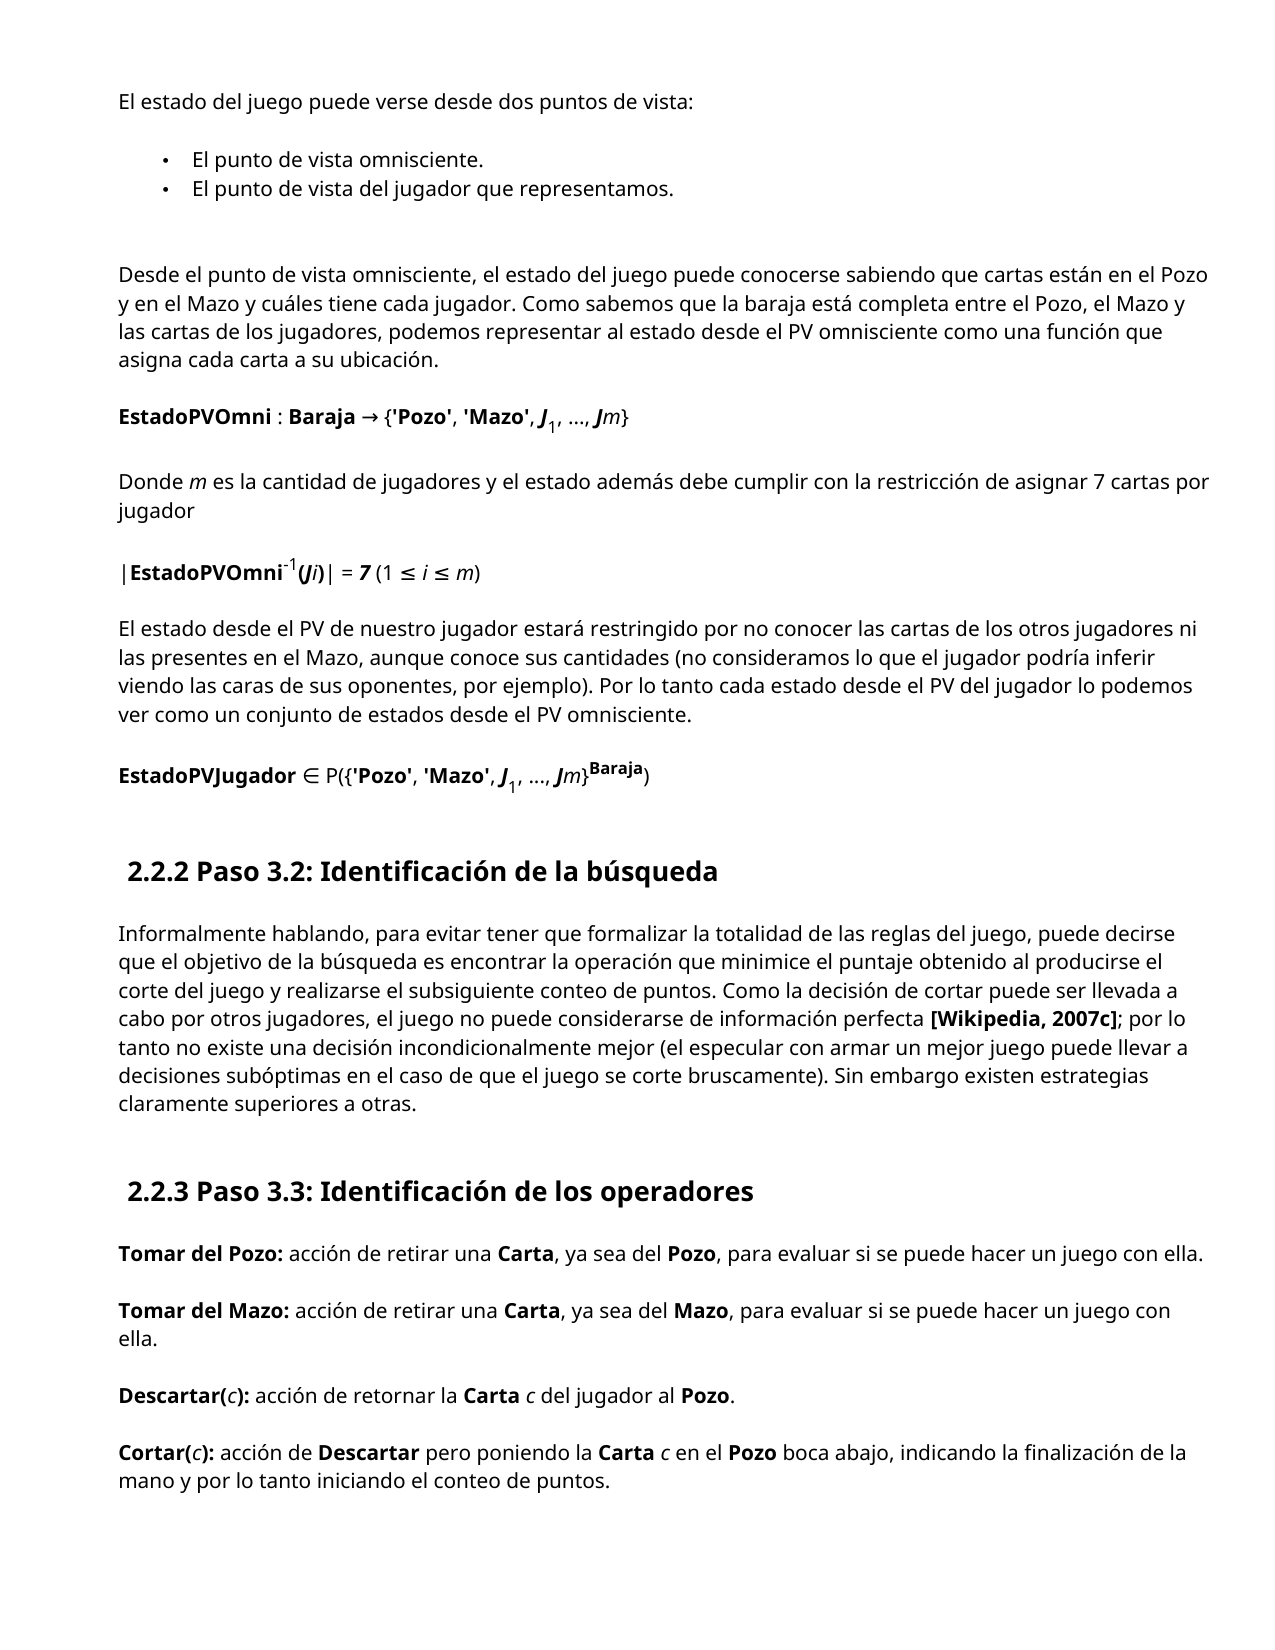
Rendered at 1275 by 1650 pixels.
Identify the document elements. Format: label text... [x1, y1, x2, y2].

text El estado del juego puede verse desde dos puntos de vista: [118, 59, 1216, 116]
list El punto de vista omnisciente. [162, 145, 1216, 174]
text Desde el punto de vista omnisciente, el estado del juego puede conocerse sabiendo que cartas están en el Pozo y en el Mazo y cuáles tiene cada jugador. Como sabemos que la baraja está completa entre el Pozo, el Mazo y las cartas de los jugadores, podemos representar al estado desde el PV omnisciente como una función que asigna cada carta a su ubicación. EstadoPVOmni : Baraja → {'Pozo', 'Mazo', J1, ..., Jm} Donde m es la cantidad de jugadores y el estado además debe cumplir con la restricción de asignar 7 cartas por jugador |EstadoPVOmni-1(Ji)| = 7 (1 ≤ i ≤ m) El estado desde el PV de nuestro jugador estará restringido por no conocer las cartas de los otros jugadores ni las presentes en el Mazo, aunque conoce sus cantidades (no consideramos lo que el jugador podría inferir viendo las caras de sus oponentes, por ejemplo). Por lo tanto cada estado desde el PV del jugador lo podemos ver como un conjunto de estados desde el PV omnisciente. EstadoPVJugador ∈ P({'Pozo', 'Mazo', J1, ..., Jm}Baraja) [118, 232, 1216, 798]
subtitle 2.2.3 Paso 3.3: Identificación de los operadores [127, 1172, 1207, 1209]
list El punto de vista del jugador que representamos. [162, 174, 1216, 202]
subtitle 2.2.2 Paso 3.2: Identificación de la búsqueda [127, 853, 1207, 889]
text Tomar del Pozo: acción de retirar una Carta, ya sea del Pozo, para evaluar si se puede hacer un juego con ella. Tomar del Mazo: acción de retirar una Carta, ya sea del Mazo, para evaluar si se puede hacer un juego con ella. Descartar(c): acción de retornar la Carta c del jugador al Pozo. Cortar(c): acción de Descartar pero poniendo la Carta c en el Pozo boca abajo, indicando la finalización de la mano y por lo tanto iniciando el conteo de puntos. [118, 1239, 1216, 1495]
text Informalmente hablando, para evitar tener que formalizar la totalidad de las reglas del juego, puede decirse que el objetivo de la búsqueda es encontrar la operación que minimice el puntaje obtenido al producirse el corte del juego y realizarse el subsiguiente conteo de puntos. Como la decisión de cortar puede ser llevada a cabo por otros jugadores, el juego no puede considerarse de información perfecta [Wikipedia, 2007c]; por lo tanto no existe una decisión incondicionalmente mejor (el especular con armar un mejor juego puede llevar a decisiones subóptimas en el caso de que el juego se corte bruscamente). Sin embargo existen estrategias claramente superiores a otras. [118, 919, 1216, 1118]
